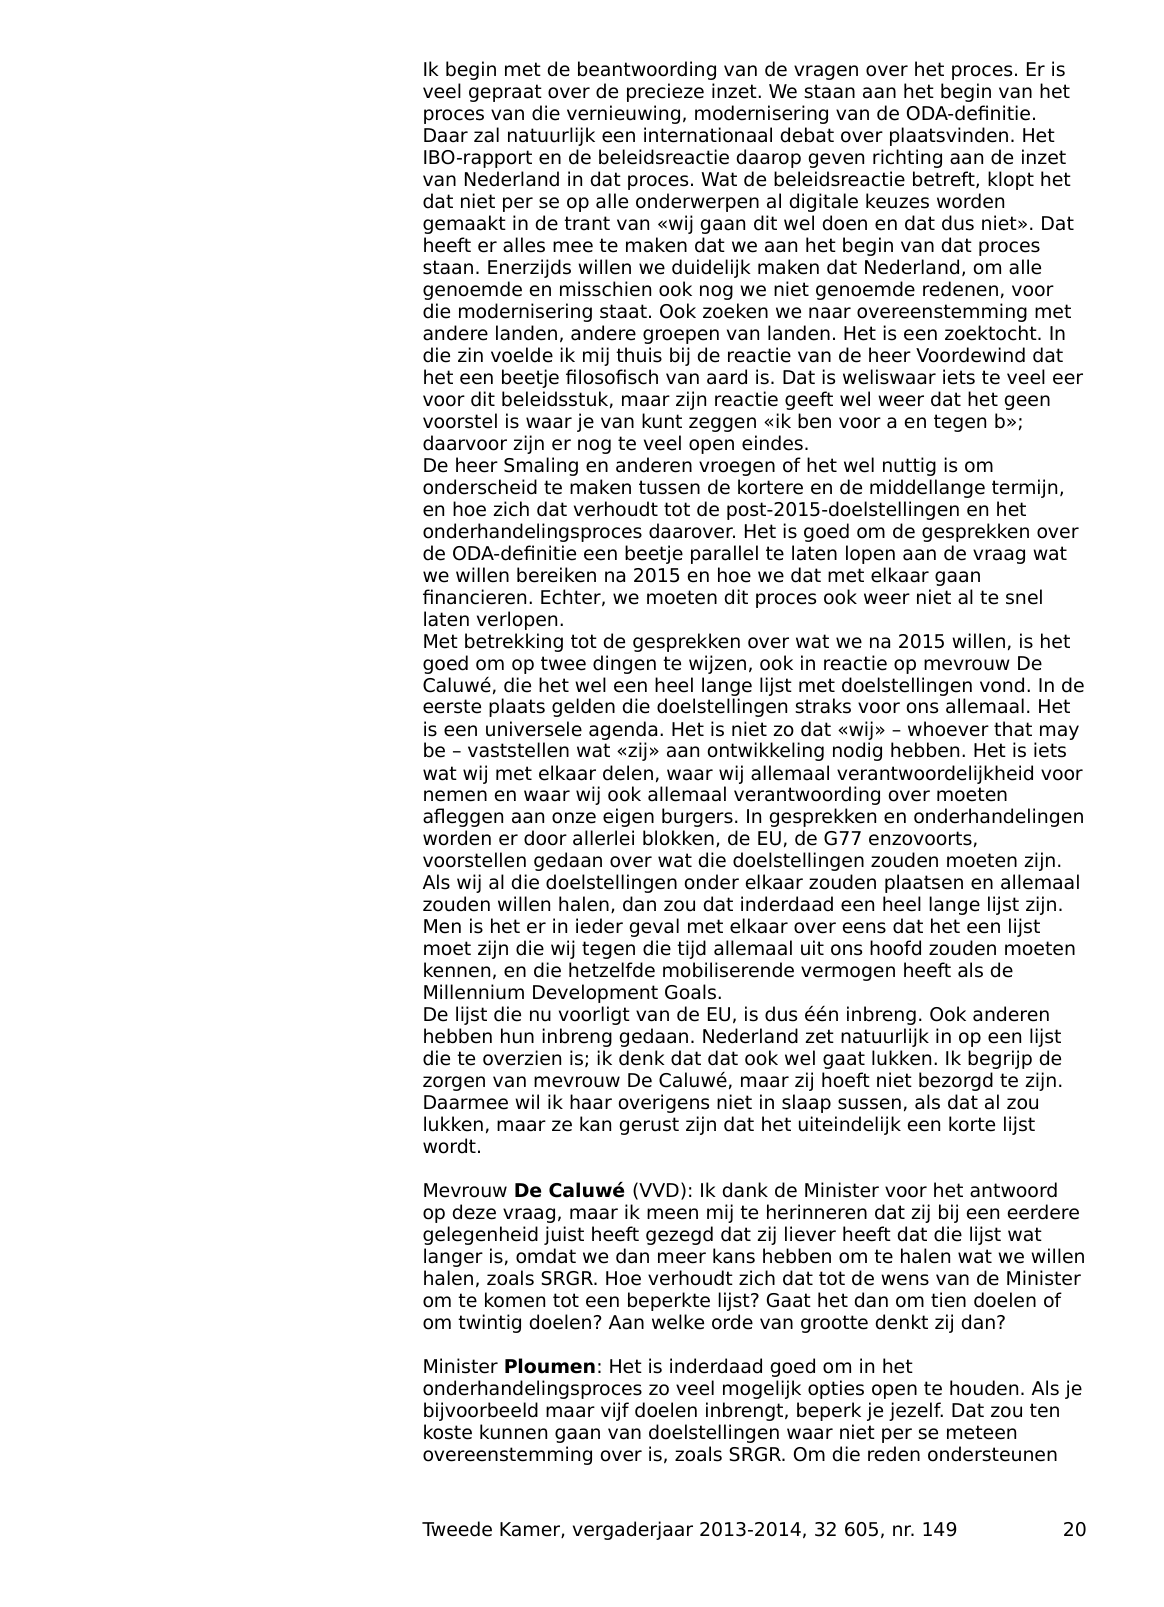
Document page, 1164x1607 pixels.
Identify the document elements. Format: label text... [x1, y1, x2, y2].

text Met betrekking tot de gesprekken over wat we na 2015 willen, is het goed om op twee dingen te wijzen, ook in reactie op mevrouw De Caluwé, die het wel een heel lange lijst met doelstellingen vond. In de eerste plaats gelden die doelstellingen straks voor ons allemaal. Het is een universele agenda. Het is niet zo dat «wij» – whoever that may be – vaststellen wat «zij» aan ontwikkeling nodig hebben. Het is iets wat wij met elkaar delen, waar wij allemaal verantwoordelijkheid voor nemen en waar wij ook allemaal verantwoording over moeten afleggen aan onze eigen burgers. In gesprekken en onderhandelingen worden er door allerlei blokken, de EU, de G77 enzovoorts, voorstellen gedaan over wat die doelstellingen zouden moeten zijn. Als wij al die doelstellingen onder elkaar zouden plaatsen en allemaal zouden willen halen, dan zou dat inderdaad een heel lange lijst zijn. Men is het er in ieder geval met elkaar over eens dat het een lijst moet zijn die wij tegen die tijd allemaal uit ons hoofd zouden moeten kennen, en die hetzelfde mobiliserende vermogen heeft als de Millennium Development Goals. [422, 631, 1087, 1004]
text Minister Ploumen: Het is inderdaad goed om in het onderhandelingsproces zo veel mogelijk opties open te houden. Als je bijvoorbeeld maar vijf doelen inbrengt, beperk je jezelf. Dat zou ten koste kunnen gaan van doelstellingen waar niet per se meteen overeenstemming over is, zoals SRGR. Om die reden ondersteunen [422, 1356, 1087, 1466]
text De heer Smaling en anderen vroegen of het wel nuttig is om onderscheid te maken tussen de kortere en de middellange termijn, en hoe zich dat verhoudt tot de post-2015-doelstellingen en het onderhandelingsproces daarover. Het is goed om de gesprekken over de ODA-definitie een beetje parallel te laten lopen aan de vraag wat we willen bereiken na 2015 en hoe we dat met elkaar gaan financieren. Echter, we moeten dit proces ook weer niet al te snel laten verlopen. [422, 455, 1087, 631]
text Mevrouw De Caluwé (VVD): Ik dank de Minister voor het antwoord op deze vraag, maar ik meen mij te herinneren dat zij bij een eerdere gelegenheid juist heeft gezegd dat zij liever heeft dat die lijst wat langer is, omdat we dan meer kans hebben om te halen wat we willen halen, zoals SRGR. Hoe verhoudt zich dat tot de wens van de Minister om te komen tot een beperkte lijst? Gaat het dan om tien doelen of om twintig doelen? Aan welke orde van grootte denkt zij dan? [422, 1180, 1087, 1334]
text De lijst die nu voorligt van de EU, is dus één inbreng. Ook anderen hebben hun inbreng gedaan. Nederland zet natuurlijk in op een lijst die te overzien is; ik denk dat dat ook wel gaat lukken. Ik begrijp de zorgen van mevrouw De Caluwé, maar zij hoeft niet bezorgd te zijn. Daarmee wil ik haar overigens niet in slaap sussen, als dat al zou lukken, maar ze kan gerust zijn dat het uiteindelijk een korte lijst wordt. [422, 1004, 1087, 1158]
text Ik begin met de beantwoording van de vragen over het proces. Er is veel gepraat over de precieze inzet. We staan aan het begin van het proces van die vernieuwing, modernisering van de ODA-definitie. Daar zal natuurlijk een internationaal debat over plaatsvinden. Het IBO-rapport en de beleidsreactie daarop geven richting aan de inzet van Nederland in dat proces. Wat de beleidsreactie betreft, klopt het dat niet per se op alle onderwerpen al digitale keuzes worden gemaakt in de trant van «wij gaan dit wel doen en dat dus niet». Dat heeft er alles mee te maken dat we aan het begin van dat proces staan. Enerzijds willen we duidelijk maken dat Nederland, om alle genoemde en misschien ook nog we niet genoemde redenen, voor die modernisering staat. Ook zoeken we naar overeenstemming met andere landen, andere groepen van landen. Het is een zoektocht. In die zin voelde ik mij thuis bij de reactie van de heer Voordewind dat het een beetje filosofisch van aard is. Dat is weliswaar iets te veel eer voor dit beleidsstuk, maar zijn reactie geeft wel weer dat het geen voorstel is waar je van kunt zeggen «ik ben voor a en tegen b»; daarvoor zijn er nog te veel open eindes. [422, 59, 1087, 455]
